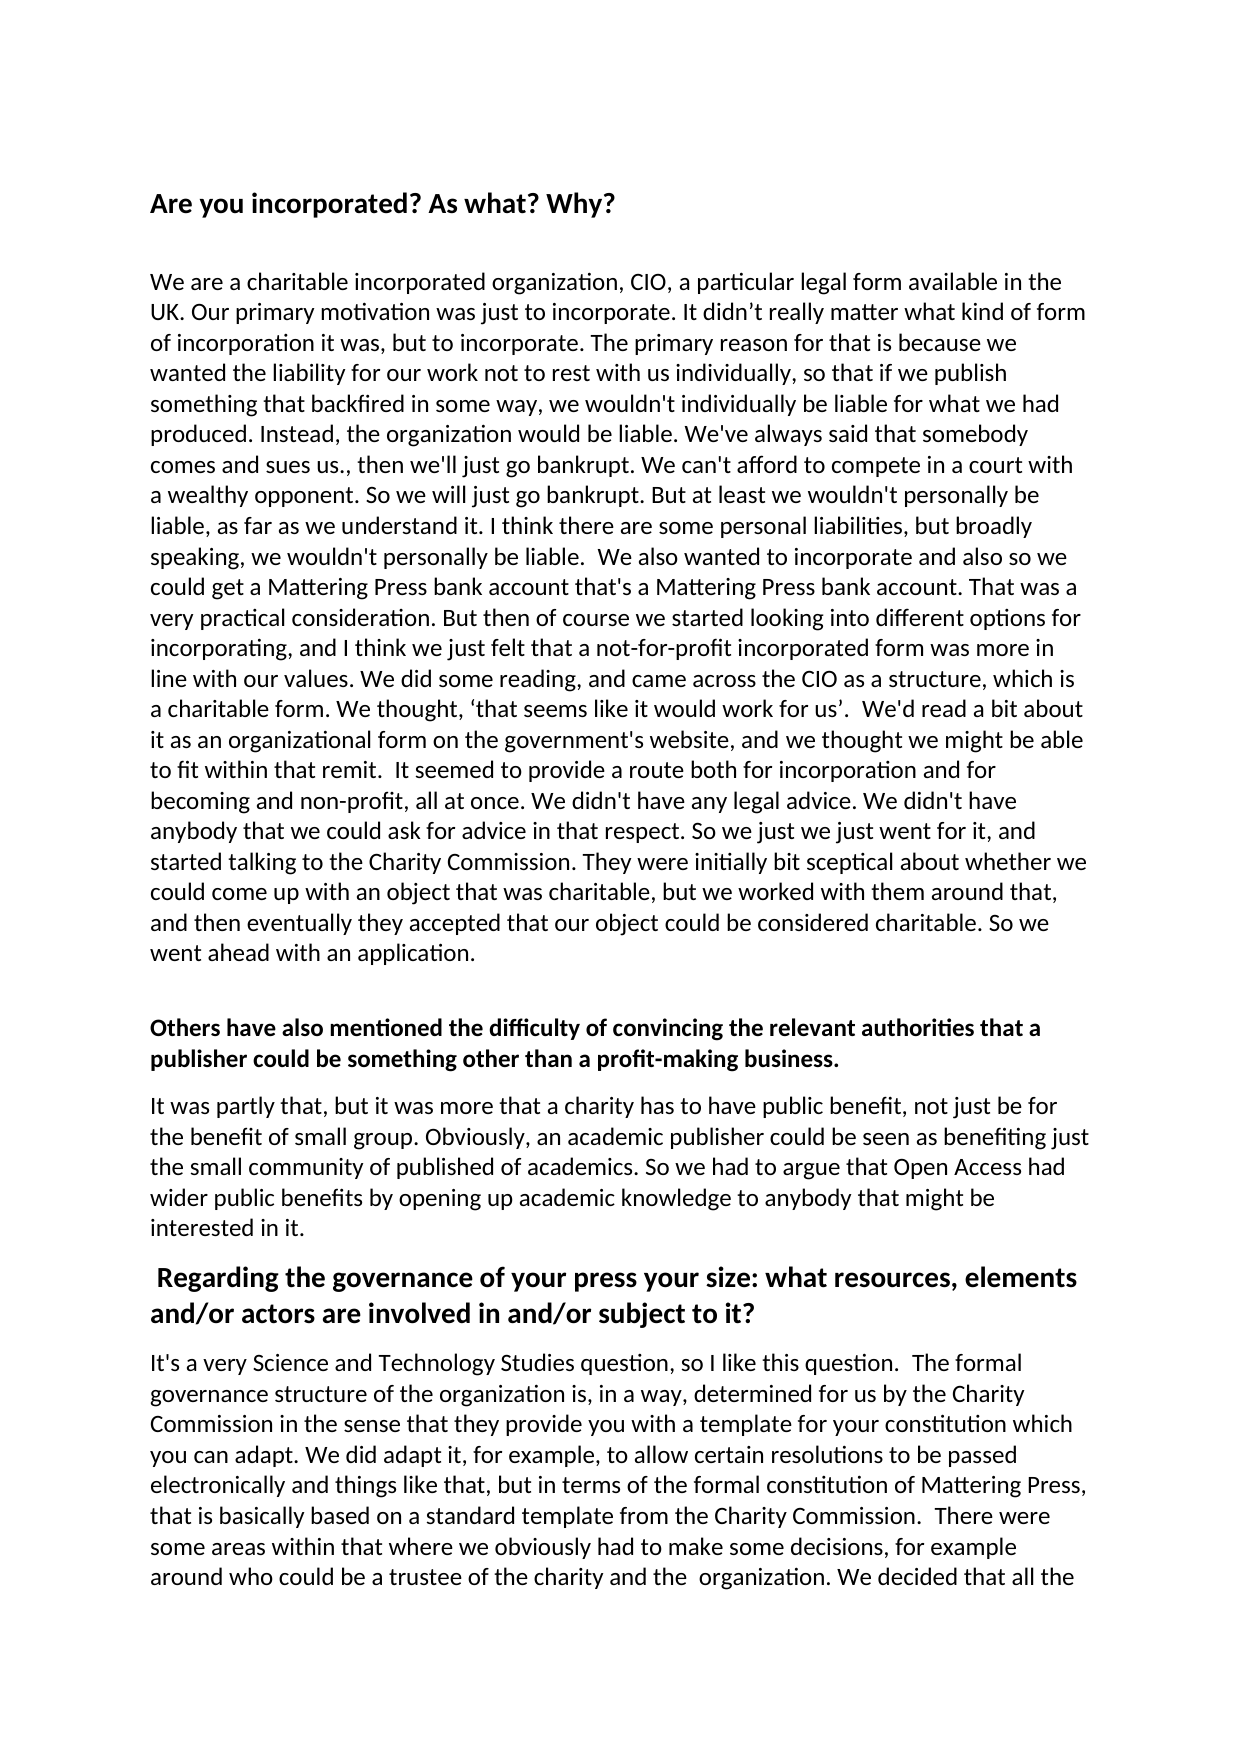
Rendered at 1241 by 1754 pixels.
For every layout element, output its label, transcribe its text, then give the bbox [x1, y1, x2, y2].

text We are a charitable incorporated organization, CIO, a particular legal form available in the UK. Our primary motivation was just to incorporate. It didn’t really matter what kind of form of incorporation it was, but to incorporate. The primary reason for that is because we wanted the liability for our work not to rest with us individually, so that if we publish something that backfired in some way, we wouldn't individually be liable for what we had produced. Instead, the organization would be liable. We've always said that somebody comes and sues us., then we'll just go bankrupt. We can't afford to compete in a court with a wealthy opponent. So we will just go bankrupt. But at least we wouldn't personally be liable, as far as we understand it. I think there are some personal liabilities, but broadly speaking, we wouldn't personally be liable. We also wanted to incorporate and also so we could get a Mattering Press bank account that's a Mattering Press bank account. That was a very practical consideration. But then of course we started looking into different options for incorporating, and I think we just felt that a not-for-profit incorporated form was more in line with our values. We did some reading, and came across the CIO as a structure, which is a charitable form. We thought, ‘that seems like it would work for us’. We'd read a bit about it as an organizational form on the government's website, and we thought we might be able to fit within that remit. It seemed to provide a route both for incorporation and for becoming and non-profit, all at once. We didn't have any legal advice. We didn't have anybody that we could ask for advice in that respect. So we just we just went for it, and started talking to the Charity Commission. They were initially bit sceptical about whether we could come up with an object that was charitable, but we worked with them around that, and then eventually they accepted that our object could be considered charitable. So we went ahead with an application. [150, 238, 1090, 968]
text Regarding the governance of your press your size: what resources, elements and/or actors are involved in and/or subject to it? [150, 1259, 1090, 1331]
text Are you incorporated? As what? Why? [150, 150, 1090, 221]
text It was partly that, but it was more that a charity has to have public benefit, not just be for the benefit of small group. Obviously, an academic publisher could be seen as benefiting just the small community of published of academics. So we had to argue that Open Access had wider public benefits by opening up academic knowledge to anybody that might be interested in it. [150, 1090, 1090, 1243]
text It's a very Science and Technology Studies question, so I like this question. The formal governance structure of the organization is, in a way, determined for us by the Charity Commission in the sense that they provide you with a template for your constitution which you can adapt. We did adapt it, for example, to allow certain resolutions to be passed electronically and things like that, but in terms of the formal constitution of Mattering Press, that is basically based on a standard template from the Charity Commission. There were some areas within that where we obviously had to make some decisions, for example around who could be a trustee of the charity and the organization. We decided that all the [150, 1347, 1090, 1592]
text Others have also mentioned the difficulty of convincing the relevant authorities that a publisher could be something other than a profit-making business. [150, 984, 1090, 1074]
